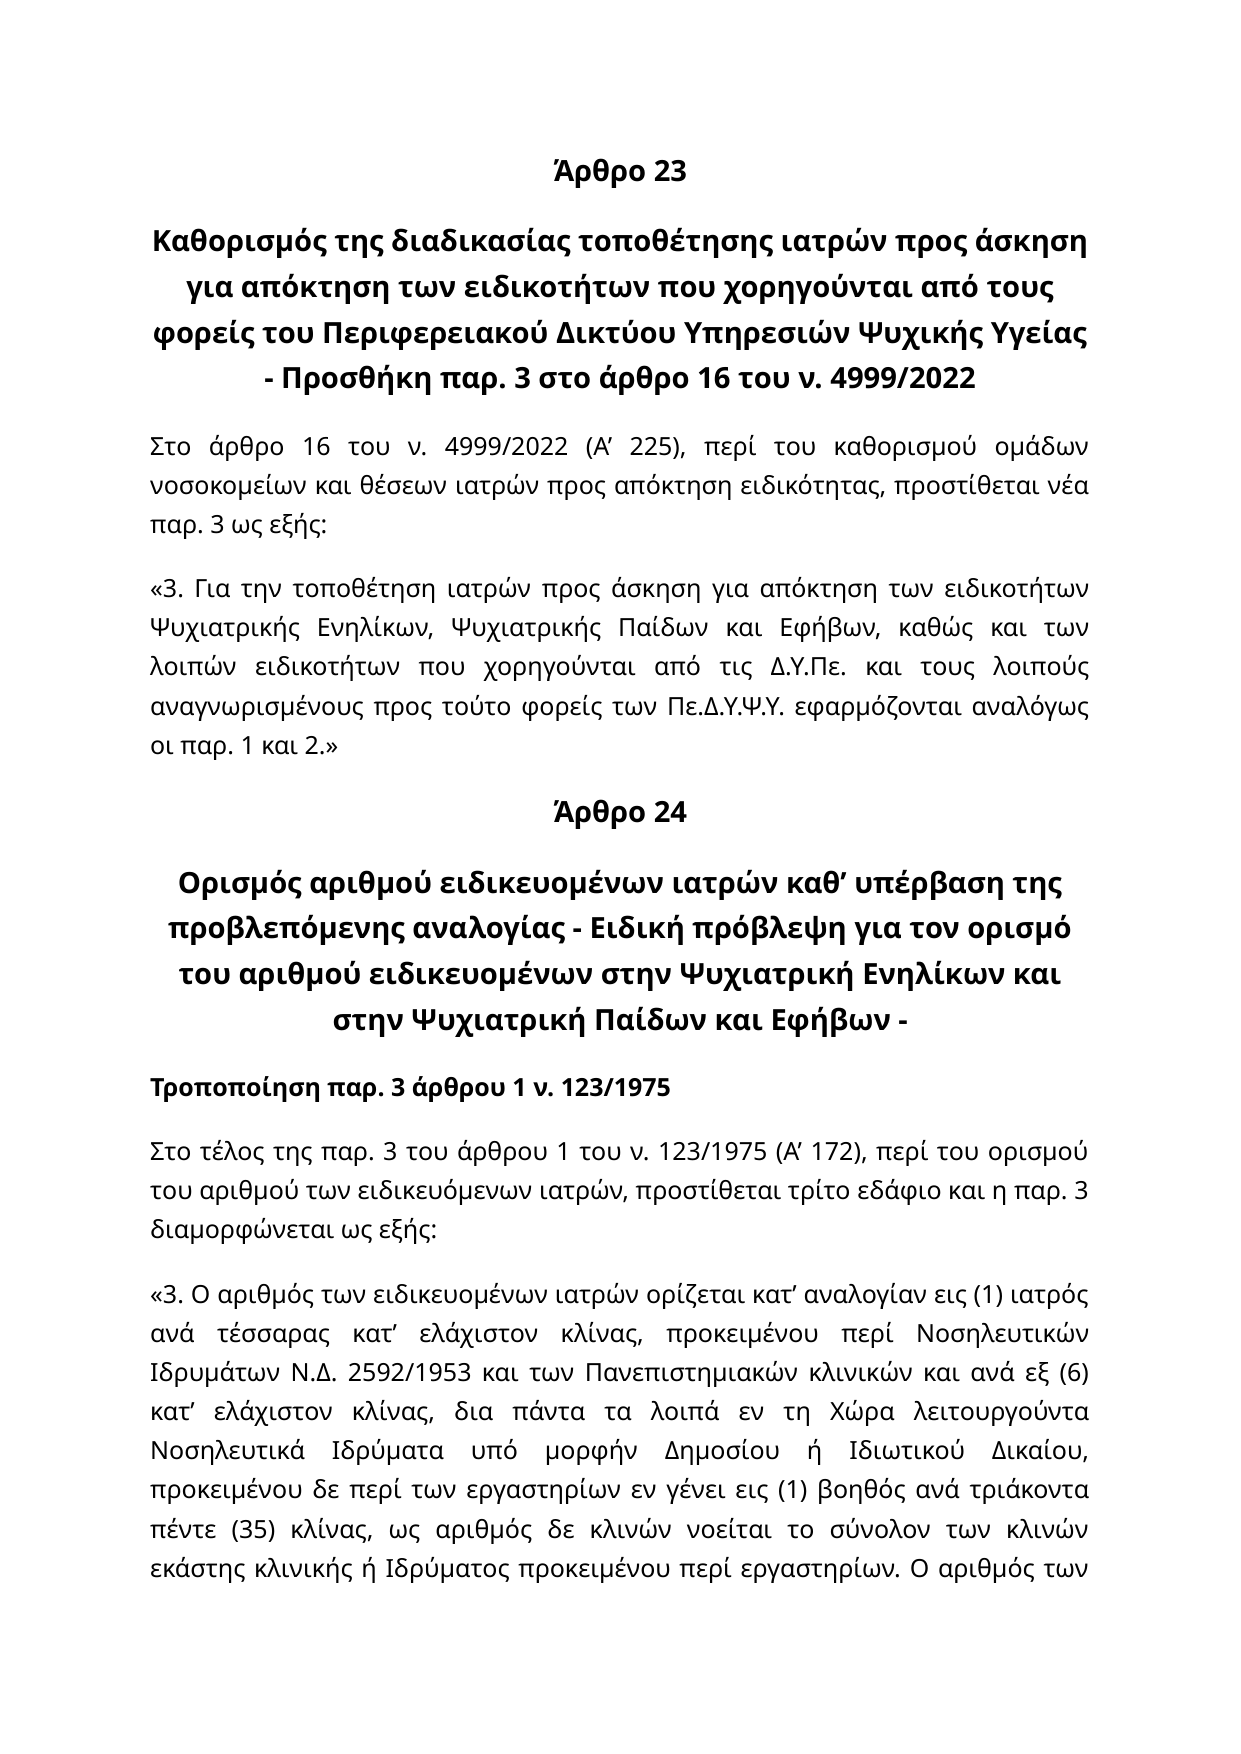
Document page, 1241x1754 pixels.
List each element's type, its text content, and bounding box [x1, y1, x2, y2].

subtitle Καθορισμός της διαδικασίας τοποθέτησης ιατρών προς άσκηση για απόκτηση των ειδικοτήτων που χορηγούνται από τους φορείς του Περιφερειακού Δικτύου Υπηρεσιών Ψυχικής Υγείας - Προσθήκη παρ. 3 στο άρθρο 16 του ν. 4999/2022 [150, 221, 1090, 397]
text «3. Για την τοποθέτηση ιατρών προς άσκηση για απόκτηση των ειδικοτήτων Ψυχιατρικής Ενηλίκων, Ψυχιατρικής Παίδων και Εφήβων, καθώς και των λοιπών ειδικοτήτων που χορηγούνται από τις Δ.Υ.Πε. και τους λοιπούς αναγνωρισμένους προς τούτο φορείς των Πε.Δ.Υ.Ψ.Υ. εφαρμόζονται αναλόγως οι παρ. 1 και 2.» [150, 571, 1090, 761]
text Στο τέλος της παρ. 3 του άρθρου 1 του ν. 123/1975 (Α’ 172), περί του ορισμού του αριθμού των ειδικευόμενων ιατρών, προστίθεται τρίτο εδάφιο και η παρ. 3 διαμορφώνεται ως εξής: [150, 1134, 1090, 1246]
subtitle Ορισμός αριθμού ειδικευομένων ιατρών καθ’ υπέρβαση της προβλεπόμενης αναλογίας - Ειδική πρόβλεψη για τον ορισμό του αριθμού ειδικευομένων στην Ψυχιατρική Ενηλίκων και στην Ψυχιατρική Παίδων και Εφήβων - [150, 862, 1090, 1039]
subtitle Άρθρο 24 [150, 791, 1090, 831]
text Τροποποίηση παρ. 3 άρθρου 1 ν. 123/1975 [150, 1069, 1090, 1104]
text «3. Ο αριθμός των ειδικευομένων ιατρών ορίζεται κατ’ αναλογίαν εις (1) ιατρός ανά τέσσαρας κατ’ ελάχιστον κλίνας, προκειμένου περί Νοσηλευτικών Ιδρυμάτων Ν.Δ. 2592/1953 και των Πανεπιστημιακών κλινικών και ανά εξ (6) κατ’ ελάχιστον κλίνας, δια πάντα τα λοιπά εν τη Χώρα λειτουργούντα Νοσηλευτικά Ιδρύματα υπό μορφήν Δημοσίου ή Ιδιωτικού Δικαίου, προκειμένου δε περί των εργαστηρίων εν γένει εις (1) βοηθός ανά τριάκοντα πέντε (35) κλίνας, ως αριθμός δε κλινών νοείται το σύνολον των κλινών εκάστης κλινικής ή Ιδρύματος προκειμένου περί εργαστηρίων. Ο αριθμός των [150, 1276, 1090, 1584]
subtitle Άρθρο 23 [150, 150, 1090, 190]
text Στο άρθρο 16 του ν. 4999/2022 (Α’ 225), περί του καθορισμού ομάδων νοσοκομείων και θέσεων ιατρών προς απόκτηση ειδικότητας, προστίθεται νέα παρ. 3 ως εξής: [150, 428, 1090, 541]
